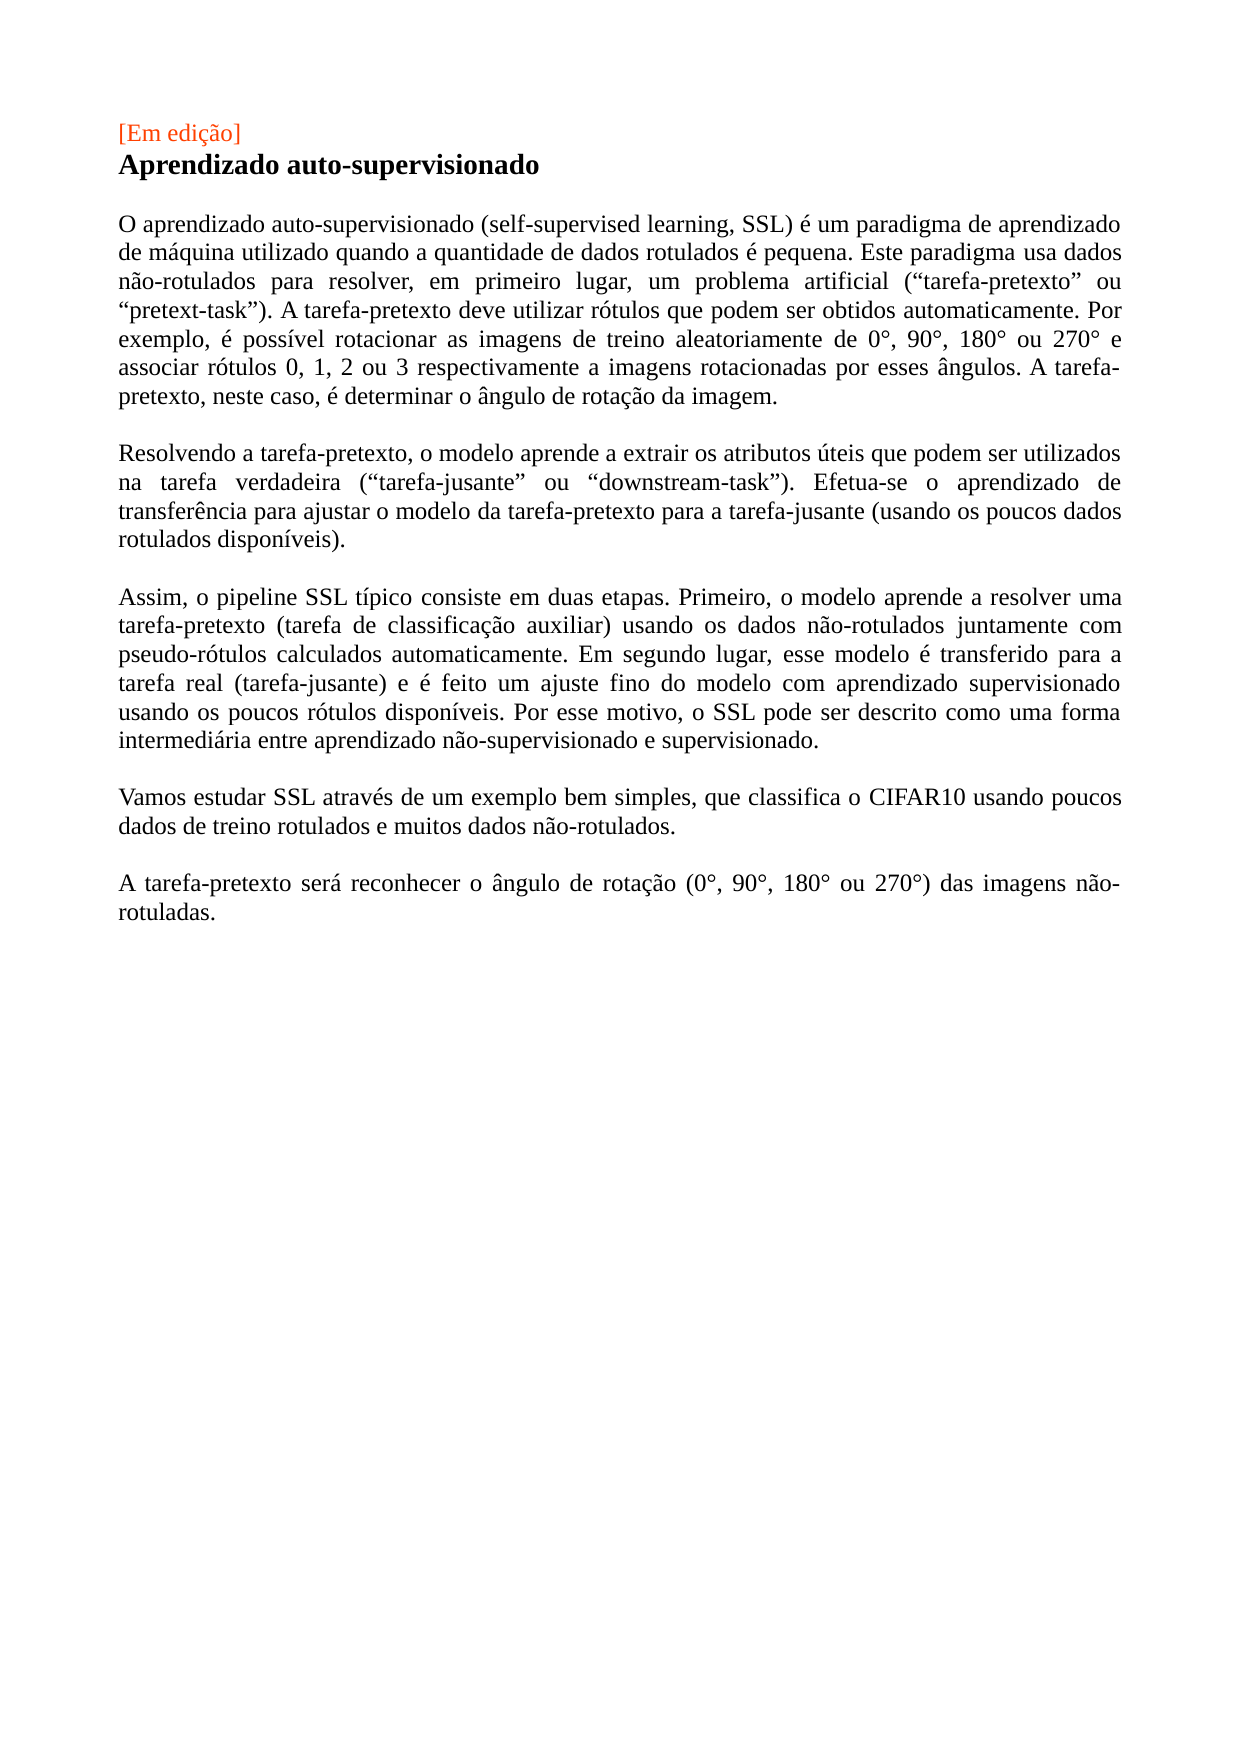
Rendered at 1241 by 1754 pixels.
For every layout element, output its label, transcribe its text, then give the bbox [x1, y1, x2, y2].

text Resolvendo a tarefa-pretexto, o modelo aprende a extrair os atributos úteis que podem ser utilizados na tarefa verdadeira (“tarefa-jusante” ou “downstream-task”). Efetua-se o aprendizado de transferência para ajustar o modelo da tarefa-pretexto para a tarefa-jusante (usando os poucos dados rotulados disponíveis). [118, 438, 1122, 553]
text A tarefa-pretexto será reconhecer o ângulo de rotação (0°, 90°, 180° ou 270°) das imagens não-rotuladas. [118, 868, 1122, 926]
text Aprendizado auto-supervisionado [118, 147, 1122, 180]
text [Em edição] [118, 118, 1122, 147]
text Vamos estudar SSL através de um exemplo bem simples, que classifica o CIFAR10 usando poucos dados de treino rotulados e muitos dados não-rotulados. [118, 782, 1122, 840]
text O aprendizado auto-supervisionado (self-supervised learning, SSL) é um paradigma de aprendizado de máquina utilizado quando a quantidade de dados rotulados é pequena. Este paradigma usa dados não-rotulados para resolver, em primeiro lugar, um problema artificial (“tarefa-pretexto” ou “pretext-task”). A tarefa-pretexto deve utilizar rótulos que podem ser obtidos automaticamente. Por exemplo, é possível rotacionar as imagens de treino aleatoriamente de 0°, 90°, 180° ou 270° e associar rótulos 0, 1, 2 ou 3 respectivamente a imagens rotacionadas por esses ângulos. A tarefa-pretexto, neste caso, é determinar o ângulo de rotação da imagem. [118, 209, 1122, 410]
text Assim, o pipeline SSL típico consiste em duas etapas. Primeiro, o modelo aprende a resolver uma tarefa-pretexto (tarefa de classificação auxiliar) usando os dados não-rotulados juntamente com pseudo-rótulos calculados automaticamente. Em segundo lugar, esse modelo é transferido para a tarefa real (tarefa-jusante) e é feito um ajuste fino do modelo com aprendizado supervisionado usando os poucos rótulos disponíveis. Por esse motivo, o SSL pode ser descrito como uma forma intermediária entre aprendizado não-supervisionado e supervisionado. [118, 582, 1122, 754]
